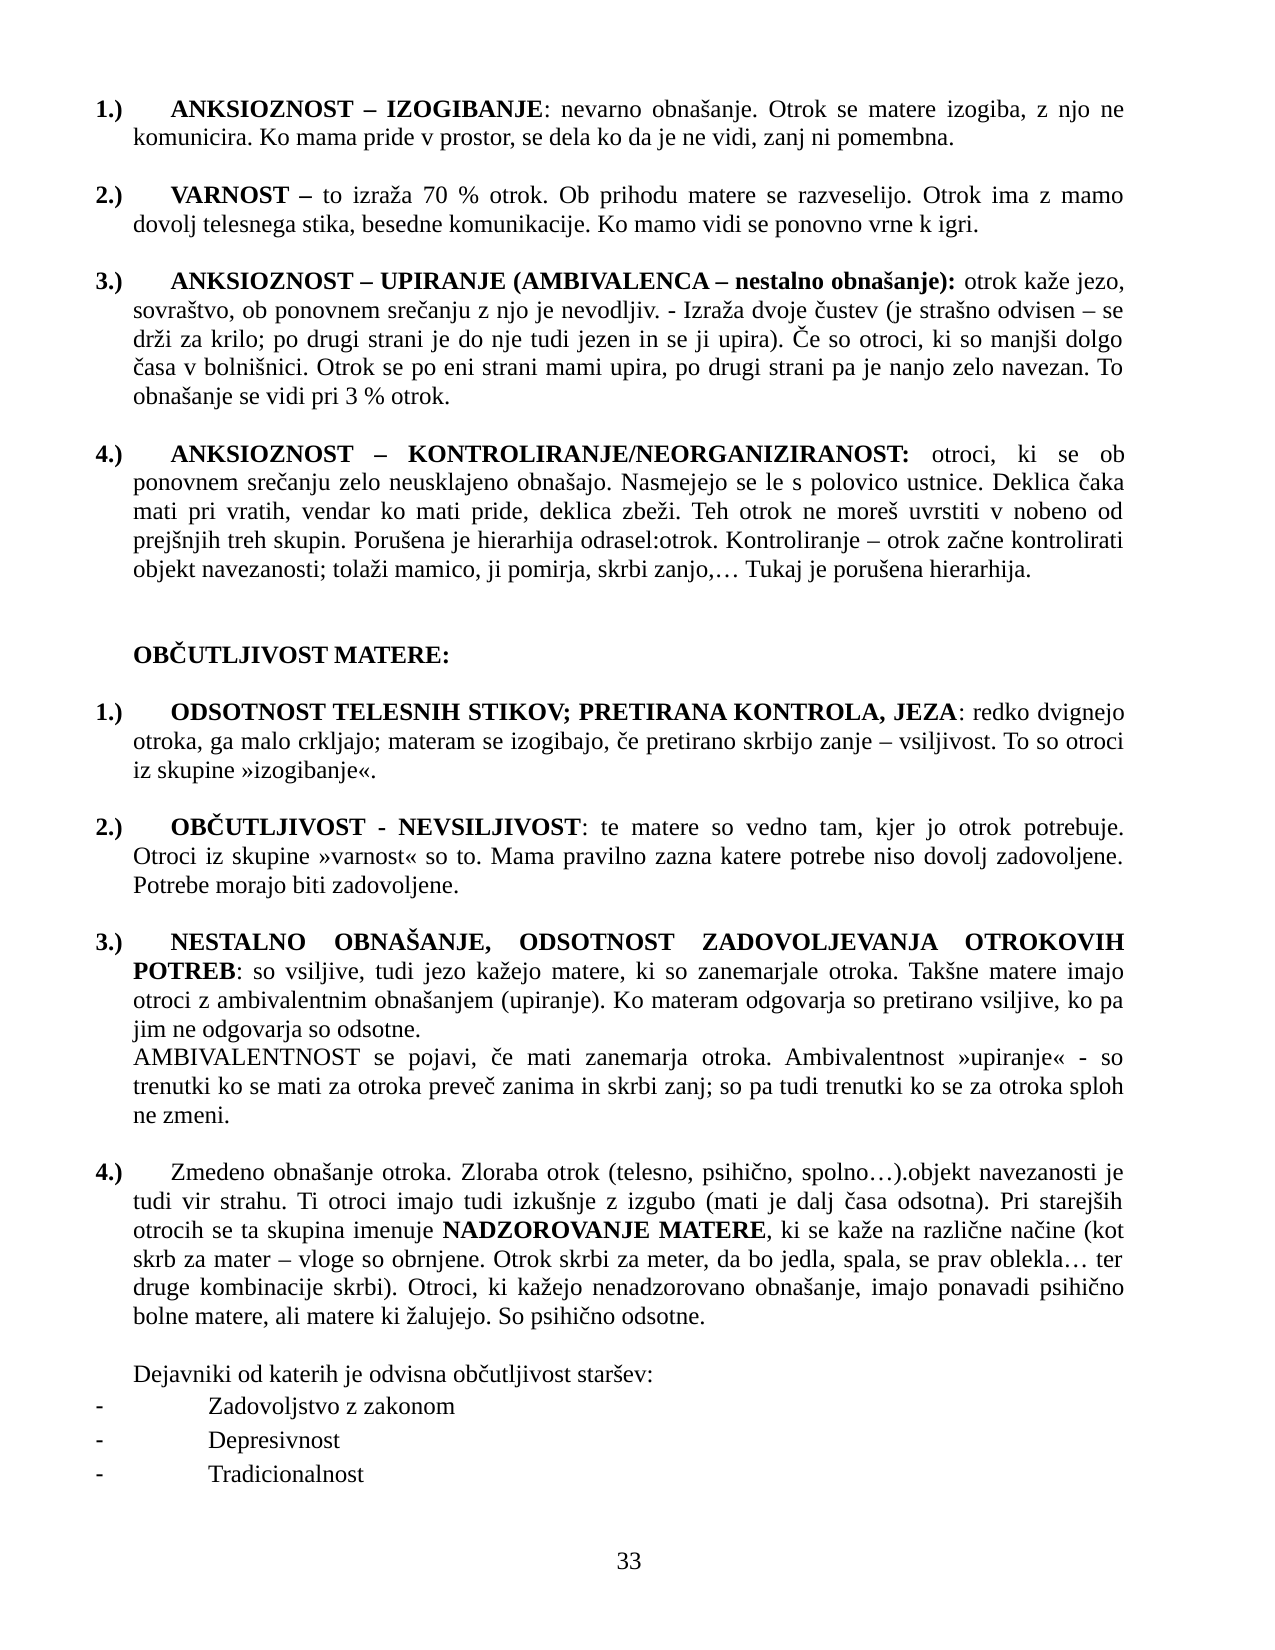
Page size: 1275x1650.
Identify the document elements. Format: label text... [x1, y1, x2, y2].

list Zadovoljstvo z zakonom [95, 1387, 1125, 1421]
list OBČUTLJIVOST - NEVSILJIVOST: te matere so vedno tam, kjer jo otrok potrebuje. Otroci iz skupine »varnost« so to. Mama pravilno zazna katere potrebe niso dovolj zadovoljene. Potrebe morajo biti zadovoljene. [95, 812, 1125, 899]
text AMBIVALENTNOST se pojavi, če mati zanemarja otroka. Ambivalentnost »upiranje« - so trenutki ko se mati za otroka preveč zanima in skrbi zanj; so pa tudi trenutki ko se za otroka sploh ne zmeni. [133, 1042, 1125, 1129]
list NESTALNO OBNAŠANJE, ODSOTNOST ZADOVOLJEVANJA OTROKOVIH POTREB: so vsiljive, tudi jezo kažejo matere, ki so zanemarjale otroka. Takšne matere imajo otroci z ambivalentnim obnašanjem (upiranje). Ko materam odgovarja so pretirano vsiljive, ko pa jim ne odgovarja so odsotne. [95, 927, 1125, 1042]
list ANKSIOZNOST – UPIRANJE (AMBIVALENCA – nestalno obnašanje): otrok kaže jezo, sovraštvo, ob ponovnem srečanju z njo je nevodljiv. - Izraža dvoje čustev (je strašno odvisen – se drži za krilo; po drugi strani je do nje tudi jezen in se ji upira). Če so otroci, ki so manjši dolgo časa v bolnišnici. Otrok se po eni strani mami upira, po drugi strani pa je nanjo zelo navezan. To obnašanje se vidi pri 3 % otrok. [95, 266, 1125, 410]
text Dejavniki od katerih je odvisna občutljivost staršev: [133, 1359, 1125, 1387]
list ODSOTNOST TELESNIH STIKOV; PRETIRANA KONTROLA, JEZA: redko dvignejo otroka, ga malo crkljajo; materam se izogibajo, če pretirano skrbijo zanje – vsiljivost. To so otroci iz skupine »izogibanje«. [95, 697, 1125, 784]
list ANKSIOZNOST – KONTROLIRANJE/NEORGANIZIRANOST: otroci, ki se ob ponovnem srečanju zelo neusklajeno obnašajo. Nasmejejo se le s polovico ustnice. Deklica čaka mati pri vratih, vendar ko mati pride, deklica zbeži. Teh otrok ne moreš uvrstiti v nobeno od prejšnjih treh skupin. Porušena je hierarhija odrasel:otrok. Kontroliranje – otrok začne kontrolirati objekt navezanosti; tolaži mamico, ji pomirja, skrbi zanjo,… Tukaj je porušena hierarhija. [95, 439, 1125, 582]
list Depresivnost [95, 1421, 1125, 1456]
list Tradicionalnost [95, 1456, 1125, 1489]
list Zmedeno obnašanje otroka. Zloraba otrok (telesno, psihično, spolno…).objekt navezanosti je tudi vir strahu. Ti otroci imajo tudi izkušnje z izgubo (mati je dalj časa odsotna). Pri starejših otrocih se ta skupina imenuje NADZOROVANJE MATERE, ki se kaže na različne načine (kot skrb za mater – vloge so obrnjene. Otrok skrbi za meter, da bo jedla, spala, se prav oblekla… ter druge kombinacije skrbi). Otroci, ki kažejo nenadzorovano obnašanje, imajo ponavadi psihično bolne matere, ali matere ki žalujejo. So psihično odsotne. [95, 1157, 1125, 1330]
list ANKSIOZNOST – IZOGIBANJE: nevarno obnašanje. Otrok se matere izogiba, z njo ne komunicira. Ko mama pride v prostor, se dela ko da je ne vidi, zanj ni pomembna. [95, 94, 1125, 151]
list VARNOST – to izraža 70 % otrok. Ob prihodu matere se razveselijo. Otrok ima z mamo dovolj telesnega stika, besedne komunikacije. Ko mamo vidi se ponovno vrne k igri. [95, 180, 1125, 237]
text OBČUTLJIVOST MATERE: [133, 640, 1125, 669]
